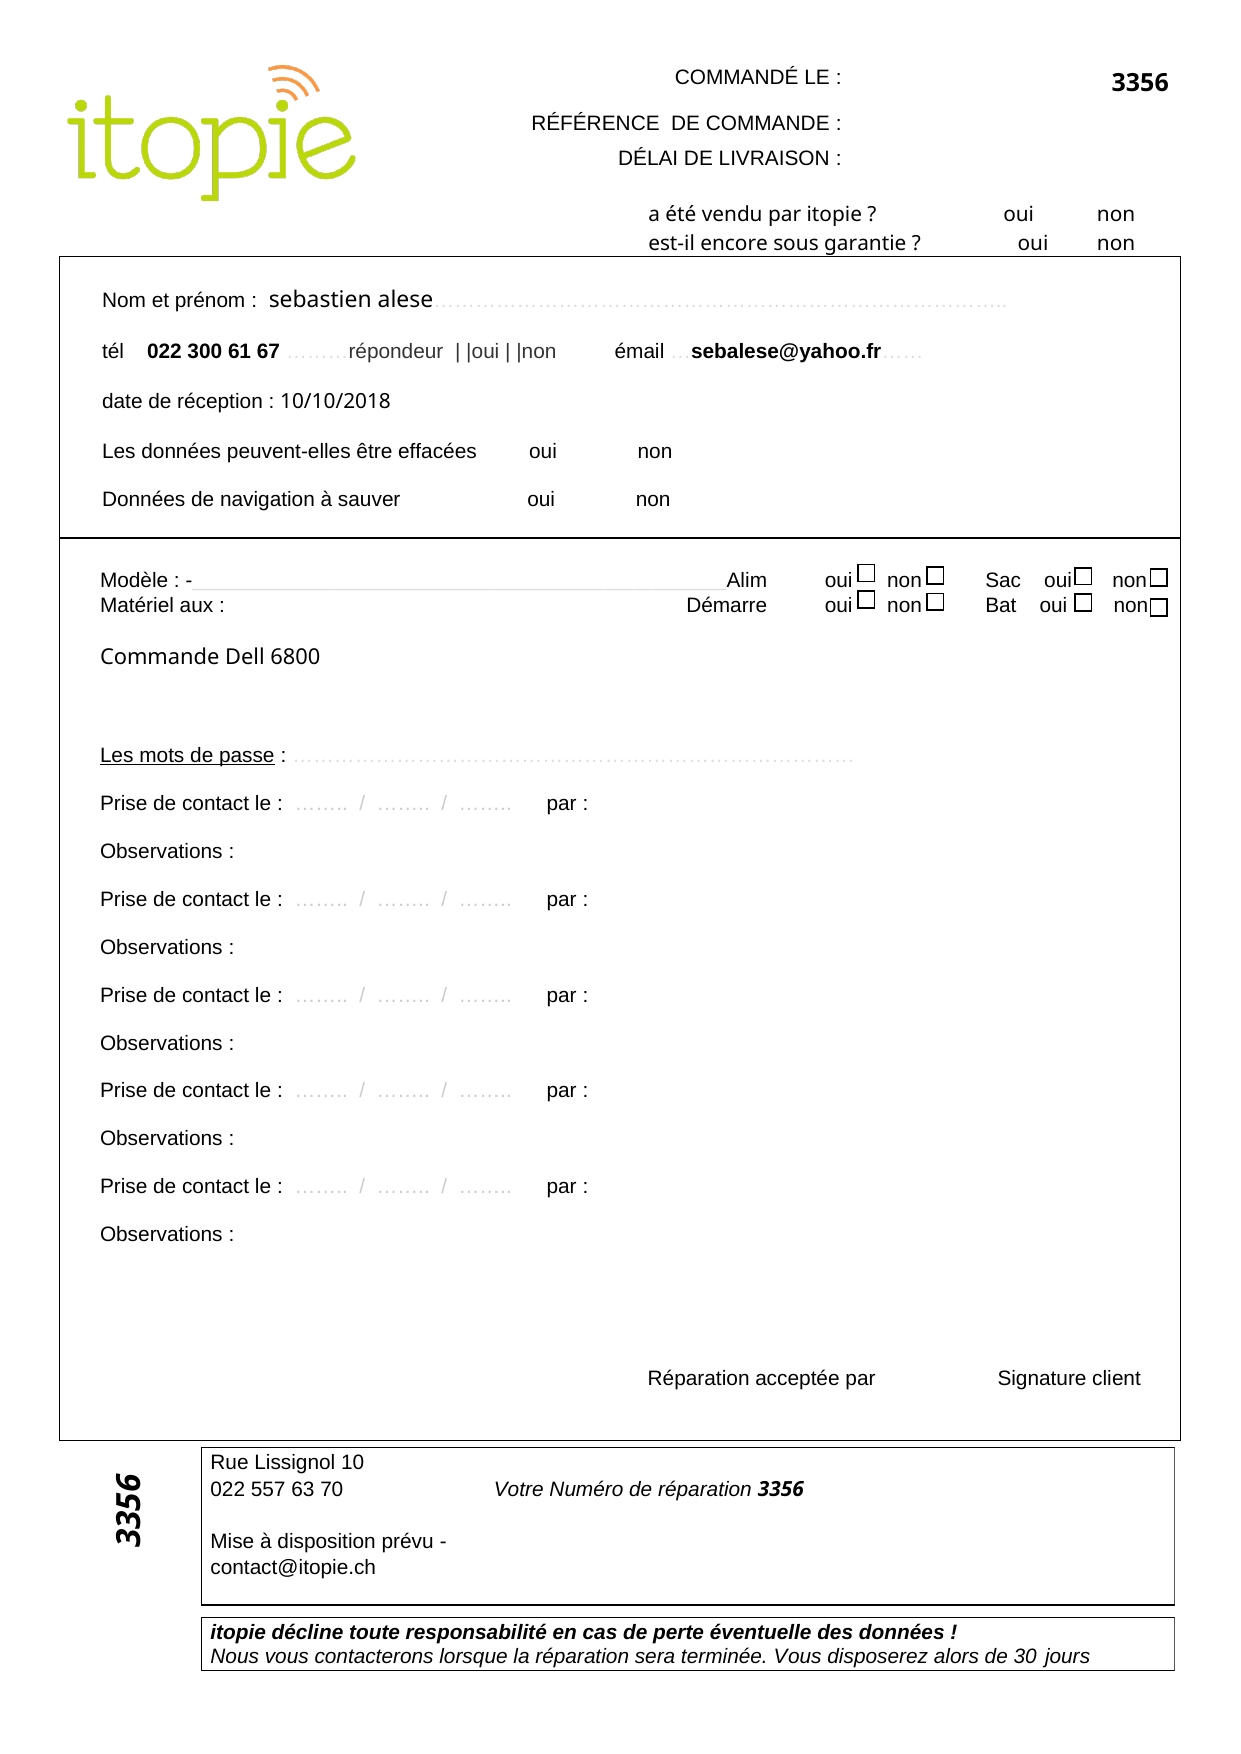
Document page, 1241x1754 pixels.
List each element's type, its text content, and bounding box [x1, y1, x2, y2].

text Prise de contact le : …….. / …….. / …….. par : [60, 1171, 1180, 1198]
table_cell [847, 105, 1180, 140]
table_header 3356 [59, 1441, 195, 1677]
table_cell [847, 140, 1180, 175]
text Prise de contact le : …….. / …….. / …….. par : [60, 979, 1180, 1006]
text Observations : [60, 931, 1180, 958]
text Prise de contact le : …….. / …….. / …….. par : [60, 1075, 1180, 1102]
text Observations : [60, 1027, 1180, 1054]
text Modèle : - Alim oui non Sac oui non [948, 562, 1180, 590]
text Les mots de passe : ……………………………………………………………………… [60, 740, 1180, 767]
picture [67, 65, 356, 201]
text Données de navigation à sauver oui non [60, 484, 1180, 511]
table_header 3356 [847, 59, 1180, 104]
table_header COMMANDÉ LE : [490, 59, 847, 104]
table_cell DÉLAI DE LIVRAISON : [490, 140, 847, 175]
text Observations : [60, 1123, 1180, 1150]
text Modèle : - Alim oui non Sac oui non [879, 562, 925, 590]
text tél 022 300 61 67 ………répondeur | |oui | |non émail …sebalese@yahoo.fr…… [60, 335, 1180, 362]
text Observations : [60, 1219, 1180, 1246]
text a été vendu par itopie ? oui non [59, 199, 1181, 228]
table_cell itopie décline toute responsabilité en cas de perte éventuelle des données ! Nous vous contacterons lorsque la réparation sera terminée. Vous disposerez alors de 30 jours [195, 1611, 1180, 1677]
text date de réception : 10/10/2018 [60, 383, 1180, 415]
text Modèle : - Alim oui non Sac oui non [60, 562, 856, 590]
text Prise de contact le : …….. / …….. / …….. par : [60, 883, 1180, 911]
text Commande Dell 6800 [60, 638, 1180, 671]
text est-il encore sous garantie ? oui non [59, 228, 1181, 256]
text Prise de contact le : …….. / …….. / …….. par : [60, 788, 1180, 815]
table_header Rue Lissignol 10 022 557 63 70 Votre Numéro de réparation 3356 Mise à disposition prévu - contact@itopie.ch [195, 1441, 1180, 1611]
text Matériel aux : Démarre oui non Bat oui non [60, 590, 1180, 617]
text Les données peuvent-elles être effacées oui non [60, 436, 1180, 463]
table_cell RÉFÉRENCE DE COMMANDE : [490, 105, 847, 140]
text Nom et prénom : sebastien alese……………………………………………………………………….. [60, 280, 1180, 314]
text Observations : [60, 836, 1180, 863]
text Réparation acceptée par Signature client [60, 1363, 1180, 1390]
